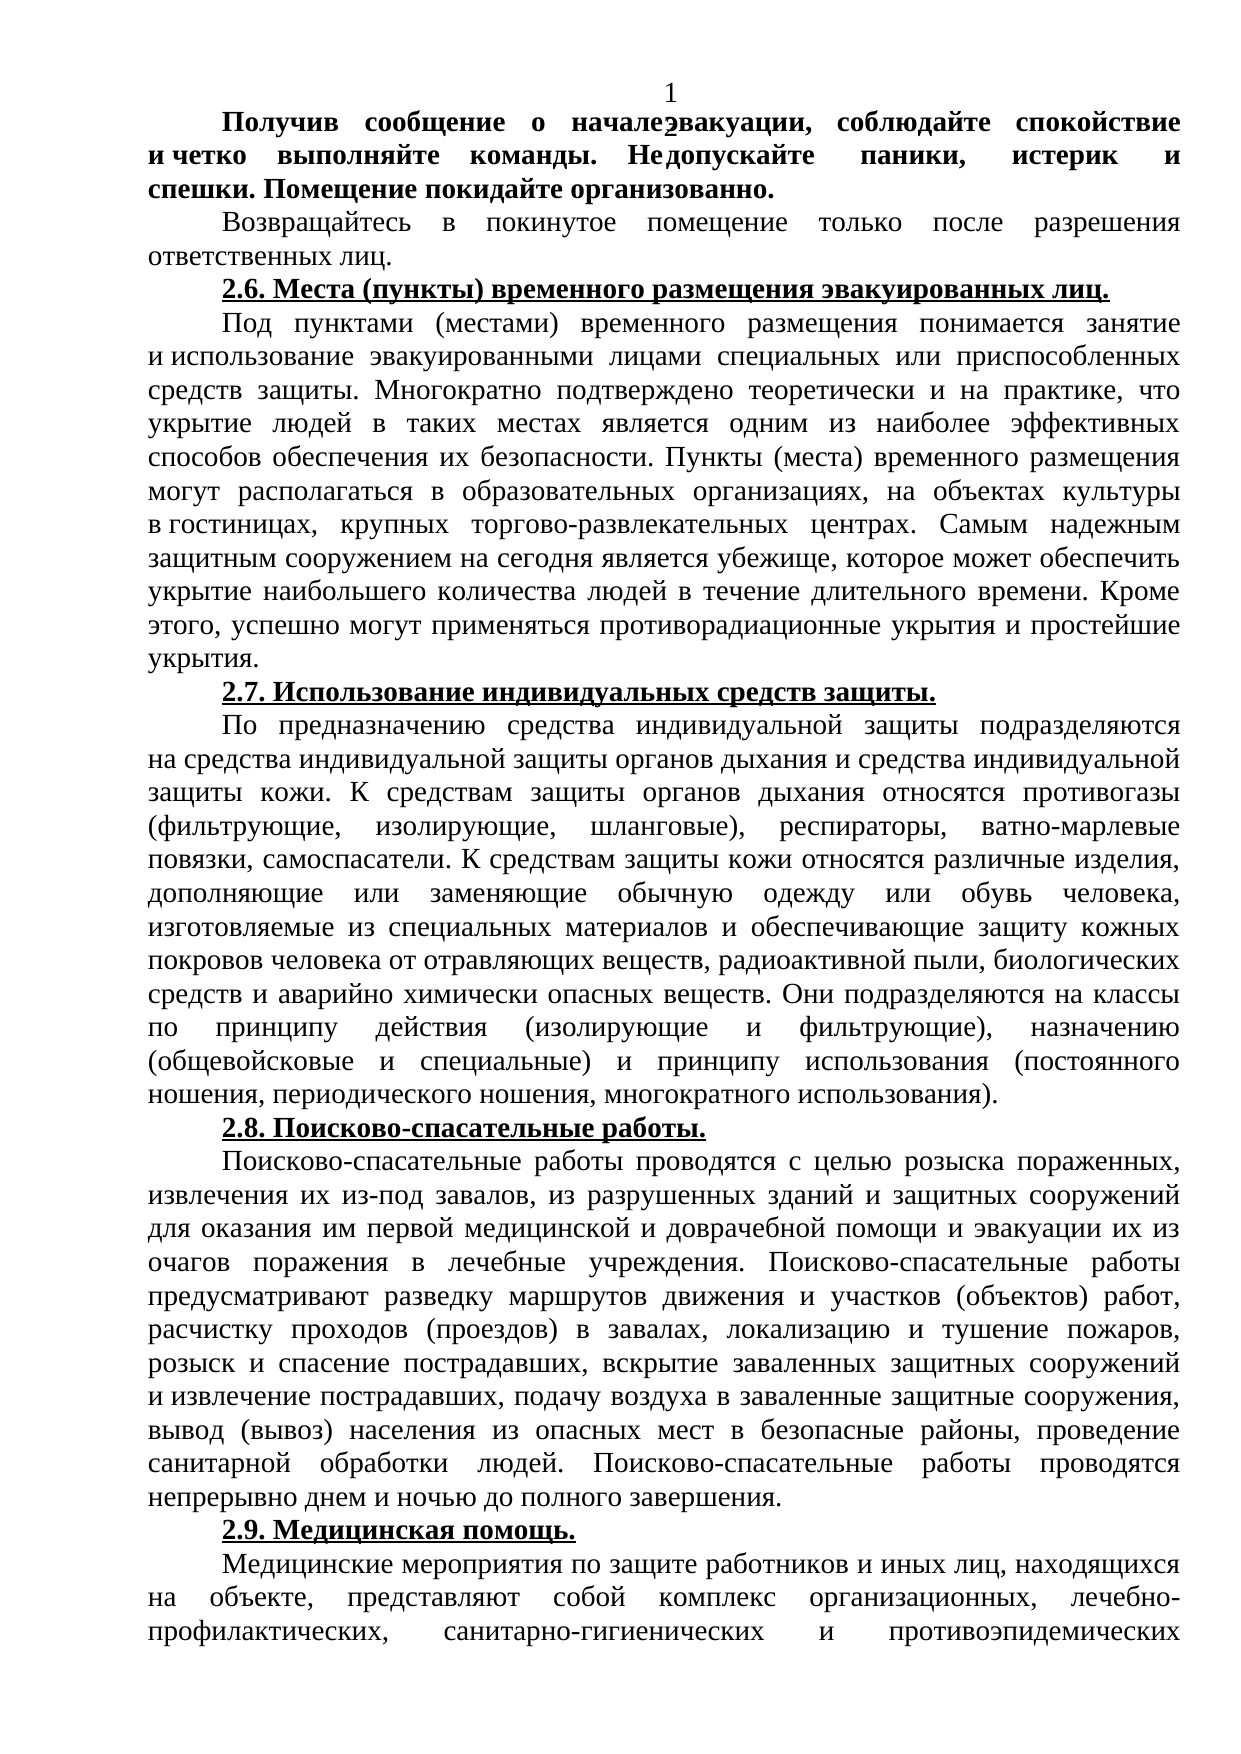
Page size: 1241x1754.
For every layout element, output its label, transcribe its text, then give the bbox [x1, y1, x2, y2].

text Возвращайтесь в покинутое помещение только после разрешения ответственных лиц. [148, 204, 1181, 271]
text 2.6. Места (пункты) временного размещения эвакуированных лиц. [148, 271, 1181, 305]
text 2.8. Поисково-спасательные работы. [148, 1110, 1181, 1143]
text Поисково-спасательные работы проводятся с целью розыска пораженных, извлечения их из-под завалов, из разрушенных зданий и защитных сооружений для оказания им первой медицинской и доврачебной помощи и эвакуации их из очагов поражения в лечебные учреждения. Поисково-спасательные работы предусматривают разведку маршрутов движения и участков (объектов) работ, расчистку проходов (проездов) в завалах, локализацию и тушение пожаров, розыск и спасение пострадавших, вскрытие заваленных защитных сооружений и извлечение пострадавших, подачу воздуха в заваленные защитные сооружения, вывод (вывоз) населения из опасных мест в безопасные районы, проведение санитарной обработки людей. Поисково-спасательные работы проводятся непрерывно днем и ночью до полного завершения. [148, 1143, 1181, 1512]
text По предназначению средства индивидуальной защиты подразделяются на средства индивидуальной защиты органов дыхания и средства индивидуальной защиты кожи. К средствам защиты органов дыхания относятся противогазы (фильтрующие, изолирующие, шланговые), респираторы, ватно-марлевые повязки, самоспасатели. К средствам защиты кожи относятся различные изделия, дополняющие или заменяющие обычную одежду или обувь человека, изготовляемые из специальных материалов и обеспечивающие защиту кожных покровов человека от отравляющих веществ, радиоактивной пыли, биологических средств и аварийно химически опасных веществ. Они подразделяются на классы по принципу действия (изолирующие и фильтрующие), назначению (общевойсковые и специальные) и принципу использования (постоянного ношения, периодического ношения, многократного использования). [148, 707, 1181, 1110]
text Под пунктами (местами) временного размещения понимается занятие и использование эвакуированными лицами специальных или приспособленных средств защиты. Многократно подтверждено теоретически и на практике, что укрытие людей в таких местах является одним из наиболее эффективных способов обеспечения их безопасности. Пункты (места) временного размещения могут располагаться в образовательных организациях, на объектах культуры в гостиницах, крупных торгово-развлекательных центрах. Самым надежным защитным сооружением на сегодня является убежище, которое может обеспечить укрытие наибольшего количества людей в течение длительного времени. Кроме этого, успешно могут применяться противорадиационные укрытия и простейшие укрытия. [148, 305, 1181, 674]
text 2.7. Использование индивидуальных средств защиты. [148, 674, 1181, 707]
text 2.9. Медицинская помощь. [148, 1512, 1181, 1546]
text Получив сообщение о начале эвакуации, соблюдайте спокойствие и четко выполняйте команды. Не допускайте паники, истерик и спешки. Помещение покидайте организованно. [148, 104, 1181, 204]
text Медицинские мероприятия по защите работников и иных лиц, находящихся на объекте, представляют собой комплекс организационных, лечебно-профилактических, санитарно-гигиенических и противоэпидемических [148, 1546, 1181, 1647]
